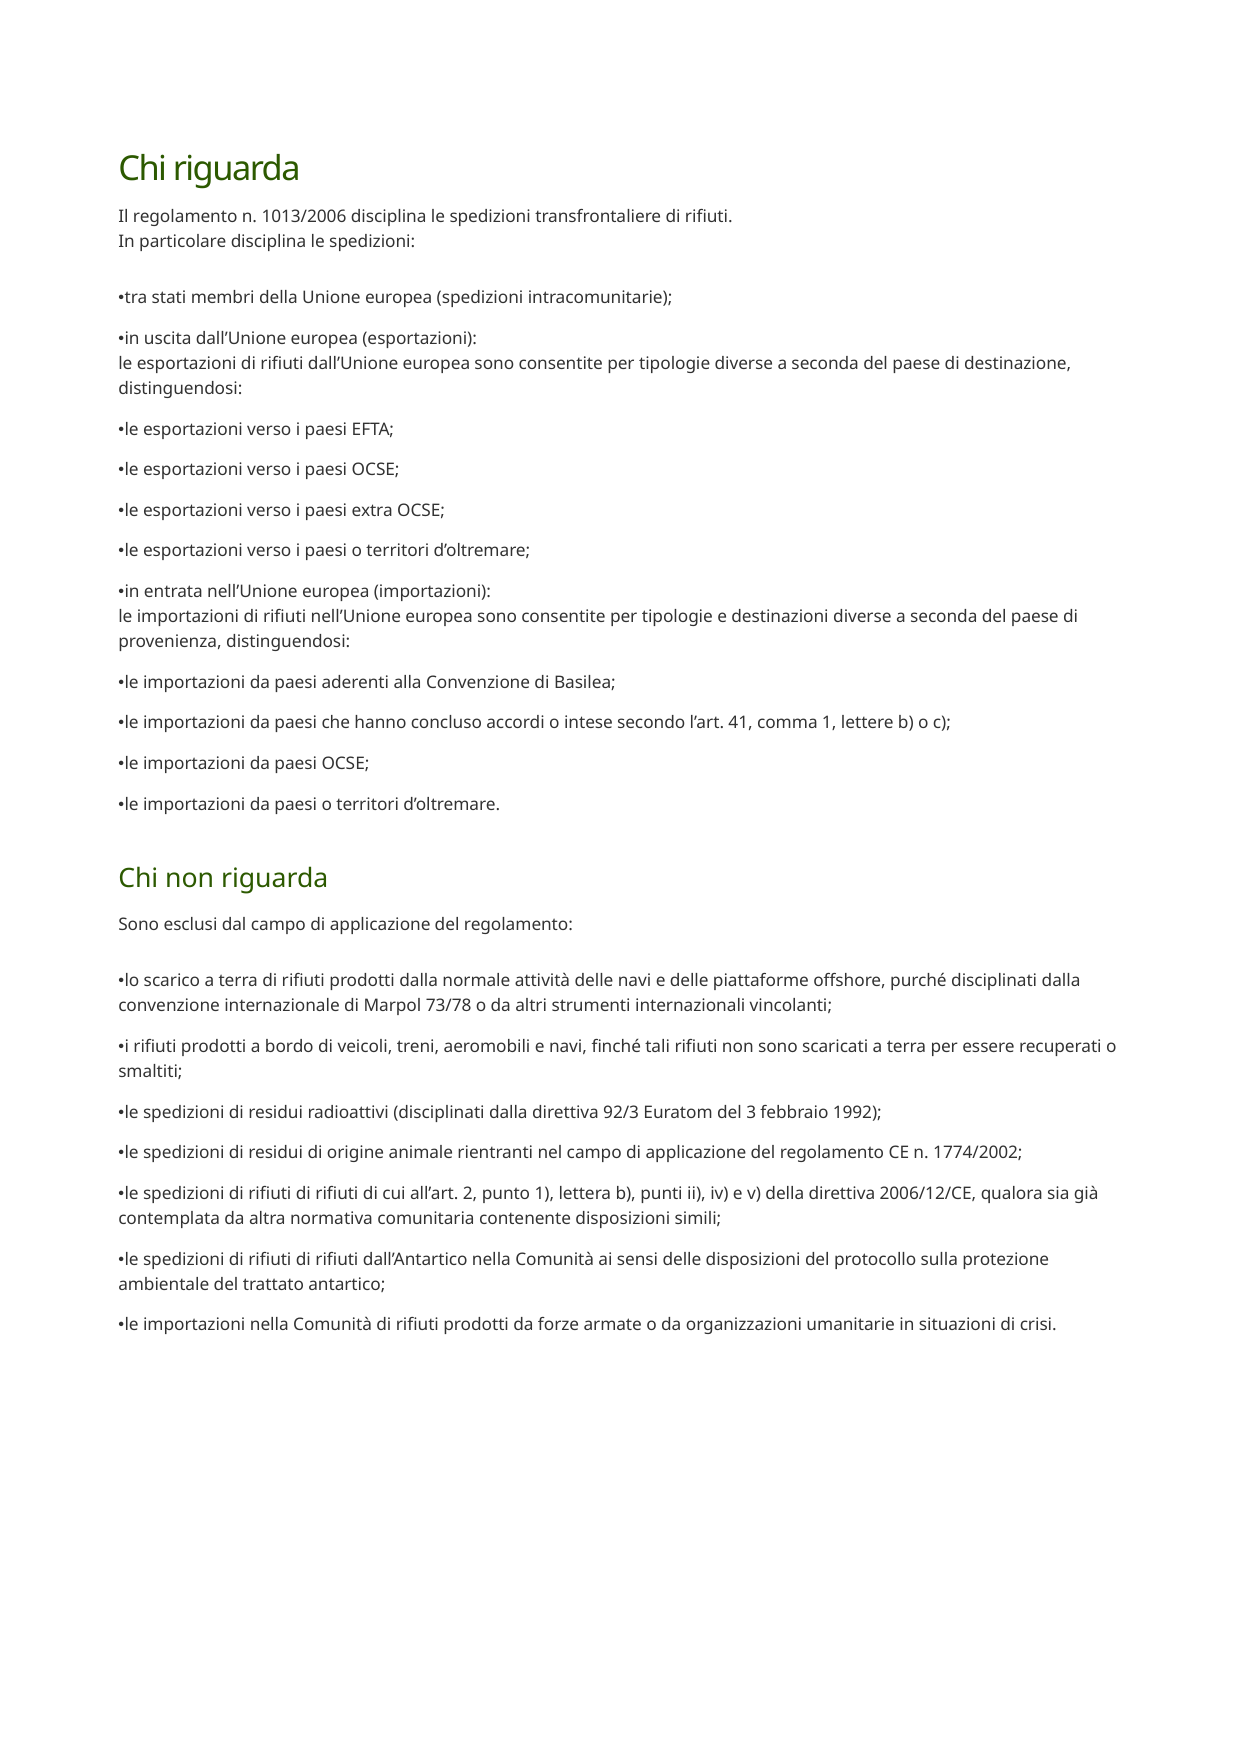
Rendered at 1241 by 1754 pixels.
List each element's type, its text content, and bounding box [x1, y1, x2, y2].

list le spedizioni di residui radioattivi (disciplinati dalla direttiva 92/3 Euratom del 3 febbraio 1992); [118, 1098, 1122, 1123]
list le spedizioni di rifiuti di rifiuti di cui all’art. 2, punto 1), lettera b), punti ii), iv) e v) della direttiva 2006/12/CE, qualora sia già contemplata da altra normativa comunitaria contenente disposizioni simili; [118, 1179, 1122, 1229]
list in entrata nell’Unione europea (importazioni): le importazioni di rifiuti nell’Unione europea sono consentite per tipologie e destinazioni diverse a seconda del paese di provenienza, distinguendosi: [118, 577, 1122, 652]
text Il regolamento n. 1013/2006 disciplina le spedizioni transfrontaliere di rifiuti. In particolare disciplina le spedizioni: [118, 202, 1122, 252]
list le esportazioni verso i paesi EFTA; [118, 415, 1122, 440]
list i rifiuti prodotti a bordo di veicoli, treni, aeromobili e navi, finché tali rifiuti non sono scaricati a terra per essere recuperati o smaltiti; [118, 1033, 1122, 1083]
list le esportazioni verso i paesi o territori d’oltremare; [118, 537, 1122, 562]
list le spedizioni di rifiuti di rifiuti dall’Antartico nella Comunità ai sensi delle disposizioni del protocollo sulla protezione ambientale del trattato antartico; [118, 1245, 1122, 1295]
list le importazioni da paesi aderenti alla Convenzione di Basilea; [118, 668, 1122, 693]
list le importazioni da paesi che hanno concluso accordi o intese secondo l’art. 41, comma 1, lettere b) o c); [118, 709, 1122, 734]
list in uscita dall’Unione europea (esportazioni): le esportazioni di rifiuti dall’Unione europea sono consentite per tipologie diverse a seconda del paese di destinazione, distinguendosi: [118, 324, 1122, 399]
subtitle Chi non riguarda [118, 823, 1122, 895]
list le importazioni da paesi OCSE; [118, 749, 1122, 774]
list le spedizioni di residui di origine animale rientranti nel campo di applicazione del regolamento CE n. 1774/2002; [118, 1139, 1122, 1164]
text Sono esclusi dal campo di applicazione del regolamento: [118, 911, 1122, 936]
list tra stati membri della Unione europea (spedizioni intracomunitarie); [118, 284, 1122, 309]
subtitle Chi riguarda [118, 143, 1122, 190]
list le esportazioni verso i paesi extra OCSE; [118, 496, 1122, 521]
list lo scarico a terra di rifiuti prodotti dalla normale attività delle navi e delle piattaforme offshore, purché disciplinati dalla convenzione internazionale di Marpol 73/78 o da altri strumenti internazionali vincolanti; [118, 967, 1122, 1017]
list le importazioni nella Comunità di rifiuti prodotti da forze armate o da organizzazioni umanitarie in situazioni di crisi. [118, 1311, 1122, 1336]
list le esportazioni verso i paesi OCSE; [118, 456, 1122, 481]
list le importazioni da paesi o territori d’oltremare. [118, 790, 1122, 815]
